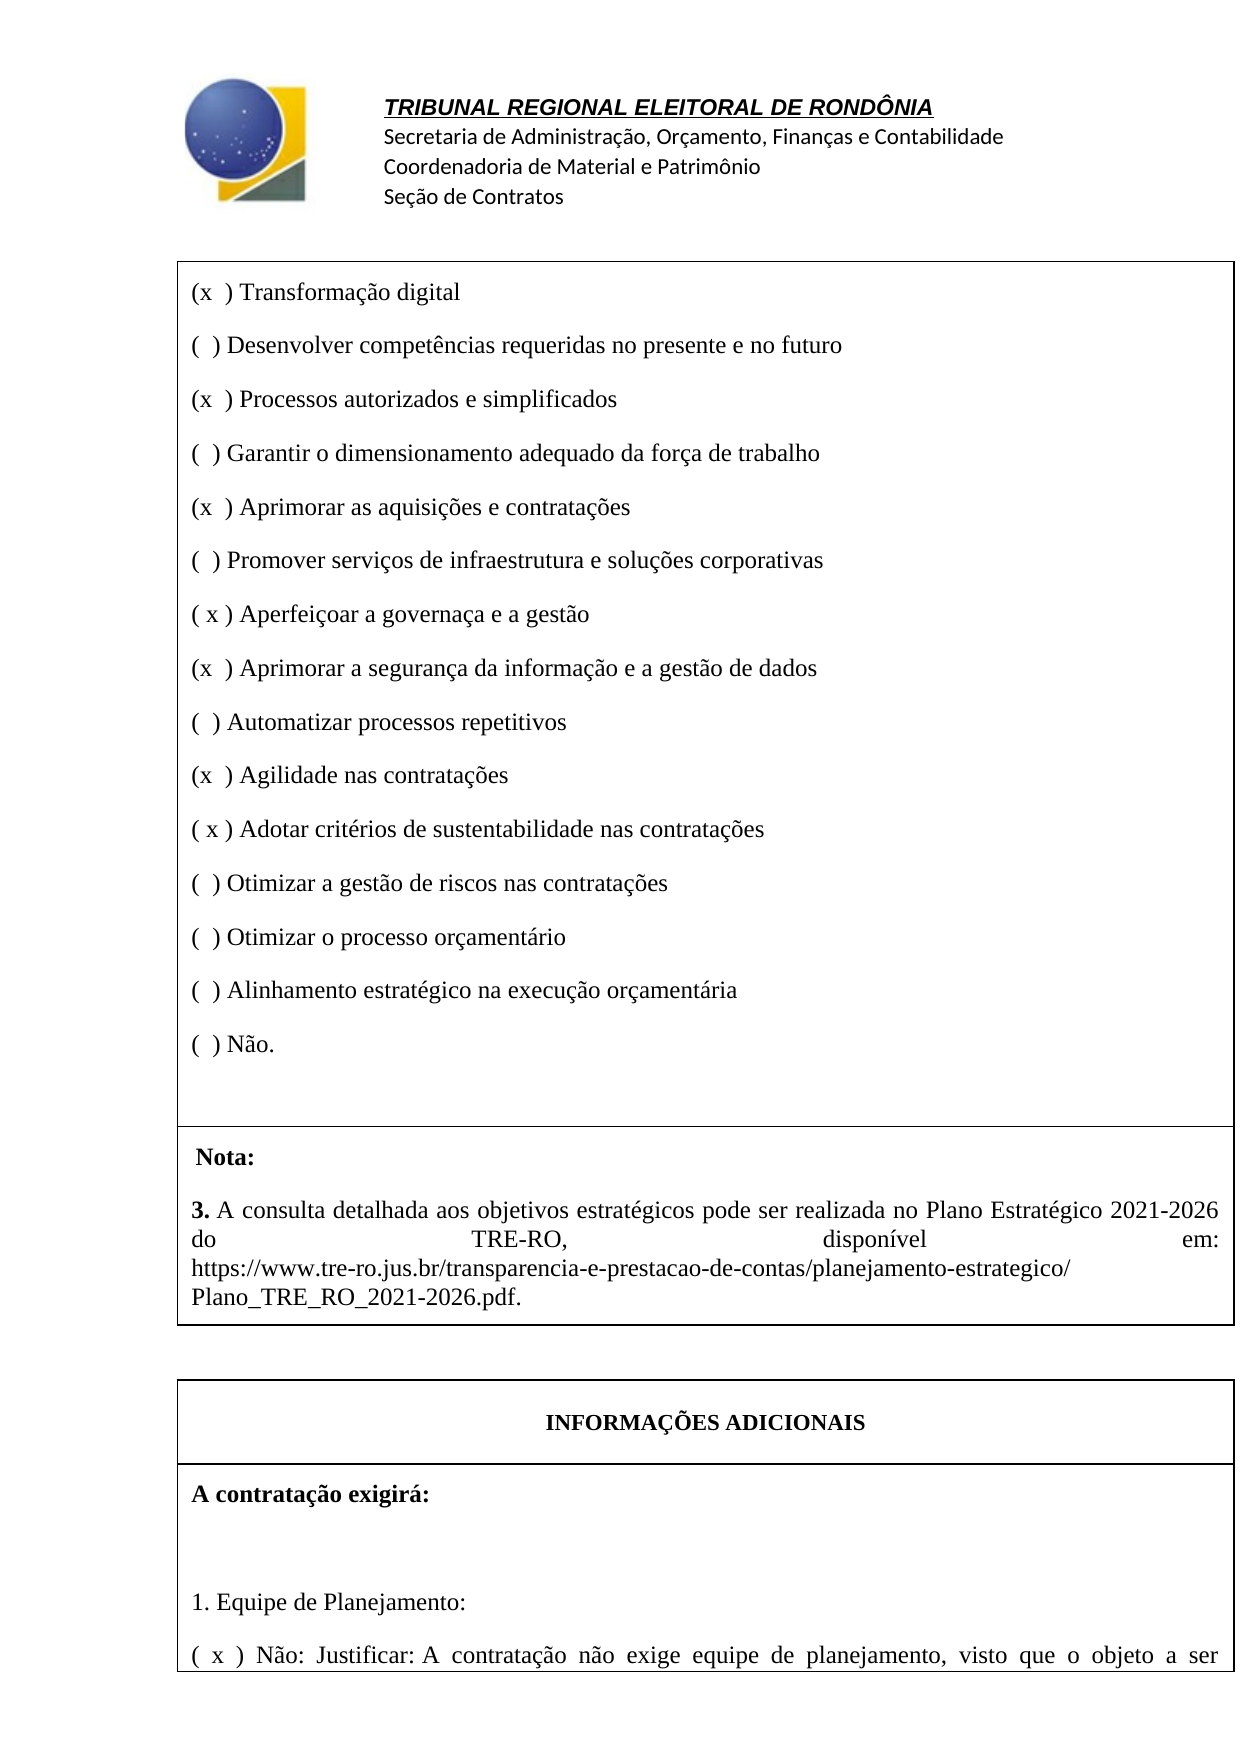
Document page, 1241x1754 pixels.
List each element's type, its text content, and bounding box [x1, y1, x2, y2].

table_cell (x ) Transformação digital ( ) Desenvolver competências requeridas no presente e no futuro (x ) Processos autorizados e simplificados ( ) Garantir o dimensionamento adequado da força de trabalho (x ) Aprimorar as aquisições e contratações ( ) Promover serviços de infraestrutura e soluções corporativas ( x ) Aperfeiçoar a governaça e a gestão (x ) Aprimorar a segurança da informação e a gestão de dados ( ) Automatizar processos repetitivos (x ) Agilidade nas contratações ( x ) Adotar critérios de sustentabilidade nas contratações ( ) Otimizar a gestão de riscos nas contratações ( ) Otimizar o processo orçamentário ( ) Alinhamento estratégico na execução orçamentária ( ) Não. [178, 262, 1233, 1126]
table_cell Nota: 3. A consulta detalhada aos objetivos estratégicos pode ser realizada no Plano Estratégico 2021-2026 do TRE-RO, disponível em: https://www.tre-ro.jus.br/transparencia-e-prestacao-de-contas/planejamento-estrategico/Plano_TRE_RO_2021-2026.pdf. [178, 1127, 1233, 1324]
table_cell A contratação exigirá: 1. Equipe de Planejamento: ( x ) Não: Justificar: A contratação não exige equipe de planejamento, visto que o objeto a ser [178, 1465, 1233, 1671]
table_header INFORMAÇÕES ADICIONAIS [178, 1381, 1233, 1463]
